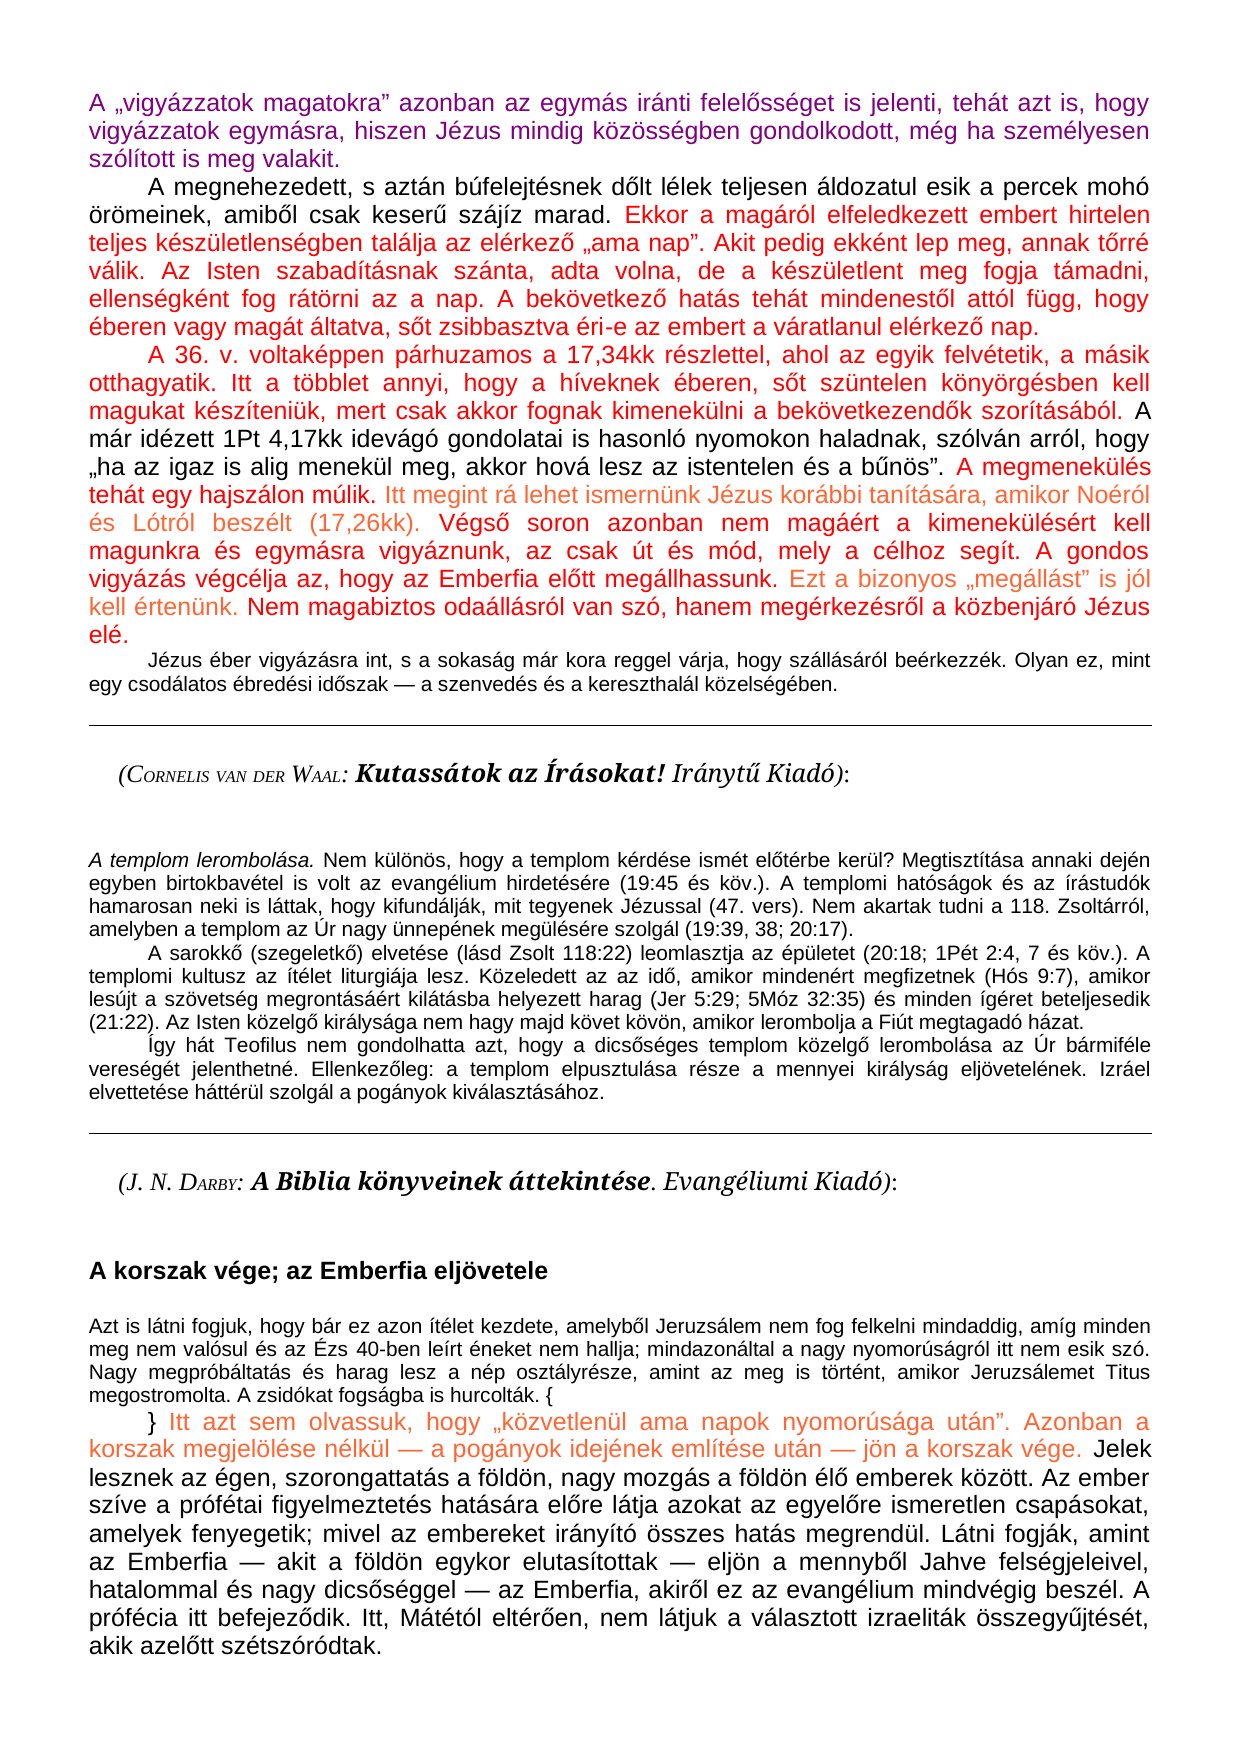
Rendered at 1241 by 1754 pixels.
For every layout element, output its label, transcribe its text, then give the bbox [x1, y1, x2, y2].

text A templom lerombolása. Nem különös, hogy a templom kérdése ismét előtérbe kerül? Megtisztítása annaki dején egyben birtokbavétel is volt az evangélium hirdetésére (19:45 és köv.). A templomi hatóságok és az írástudók hamarosan neki is láttak, hogy kifundálják, mit tegyenek Jézussal (47. vers). Nem akartak tudni a 118. Zsoltárról, amelyben a templom az Úr nagy ünnepének megülésére szolgál (19:39, 38; 20:17). [88, 848, 1152, 941]
text (Cornelis van der Waal: Kutassátok az Írásokat! Iránytű Kiadó): [88, 726, 1152, 819]
text Azt is látni fogjuk, hogy bár ez azon ítélet kezdete, amelyből Jeruzsálem nem fog felkelni mindaddig, amíg minden meg nem valósul és az Ézs 40-ben leírt éneket nem hallja; mindazonáltal a nagy nyomorúságról itt nem esik szó. Nagy megpróbáltatás és harag lesz a nép osztályrésze, amint az meg is történt, amikor Jeruzsálemet Titus megostromolta. A zsidókat fogságba is hurcolták. { [88, 1314, 1152, 1407]
text A sarokkő (szegeletkő) elvetése (lásd Zsolt 118:22) leomlasztja az épületet (20:18; 1Pét 2:4, 7 és köv.). A templomi kultusz az ítélet liturgiája lesz. Közeledett az az idő, amikor mindenért megfizetnek (Hós 9:7), amikor lesújt a szövetség megrontásáért kilátásba helyezett harag (Jer 5:29; 5Móz 32:35) és minden ígéret beteljesedik (21:22). Az Isten közelgő királysága nem hagy majd követ kövön, amikor lerombolja a Fiút megtagadó házat. [88, 941, 1152, 1034]
text A 36. v. voltaképpen párhuzamos a 17,34kk részlettel, ahol az egyik felvétetik, a másik otthagyatik. Itt a többlet annyi, hogy a híveknek éberen, sőt szüntelen könyörgésben kell magukat készíteniük, mert csak akkor fognak kimenekülni a bekövetkezendők szorításából. A már idézett 1Pt 4,17kk idevágó gondolatai is hasonló nyomokon haladnak, szólván arról, hogy „ha az igaz is alig menekül meg, akkor hová lesz az istentelen és a bűnös”. A megmenekülés tehát egy hajszálon múlik. Itt megint rá lehet ismernünk Jézus korábbi tanítására, amikor Noéról és Lótról beszélt (17,26kk). Végső soron azonban nem magáért a kimenekülésért kell magunkra és egymásra vigyáznunk, az csak út és mód, mely a célhoz segít. A gondos vigyázás végcélja az, hogy az Emberfia előtt megállhassunk. Ezt a bizonyos „megállást” is jól kell értenünk. Nem magabiztos odaállásról van szó, hanem megérkezésről a közbenjáró Jézus elé. [88, 341, 1152, 649]
text A megnehezedett, s aztán búfelejtésnek dőlt lélek teljesen áldozatul esik a percek mohó örömeinek, amiből csak keserű szájíz marad. Ekkor a magáról elfeledkezett embert hirtelen teljes készületlenségben találja az elérkező „ama nap”. Akit pedig ekként lep meg, annak tőrré válik. Az Isten szabadításnak szánta, adta volna, de a készületlent meg fogja támadni, ellenségként fog rátörni az a nap. A bekövetkező hatás tehát mindenestől attól függ, hogy éberen vagy magát áltatva, sőt zsibbasztva éri‑e az embert a váratlanul elérkező nap. [88, 173, 1152, 341]
text Így hát Teofilus nem gondolhatta azt, hogy a dicsőséges templom közelgő lerombolása az Úr bármiféle vereségét jelenthetné. Ellenkezőleg: a templom elpusztulása része a mennyei királyság eljövetelének. Izráel elvettetése háttérül szolgál a pogányok kiválasztásához. [88, 1034, 1152, 1104]
text (J. N. Darby: A Biblia könyveinek áttekintése. Evangéliumi Kiadó): [88, 1134, 1152, 1227]
text A „vigyázzatok magatokra” azonban az egymás iránti felelősséget is jelenti, tehát azt is, hogy vigyázzatok egymásra, hiszen Jézus mindig közösségben gondolkodott, még ha személyesen szólított is meg valakit. [88, 88, 1152, 173]
text Jézus éber vigyázásra int, s a sokaság már kora reggel várja, hogy szállásáról beérkezzék. Olyan ez, mint egy csodálatos ébredési időszak — a szenvedés és a kereszthalál közelségében. [88, 649, 1152, 695]
text A korszak vége; az Emberfia eljövetele [88, 1257, 1152, 1285]
text } Itt azt sem olvassuk, hogy „közvetlenül ama napok nyomorúsága után”. Azonban a korszak megjelölése nélkül — a pogányok idejének említése után — jön a korszak vége. Jelek lesznek az égen, szorongattatás a földön, nagy mozgás a földön élő emberek között. Az ember szíve a prófétai figyelmeztetés hatására előre látja azokat az egyelőre ismeretlen csapásokat, amelyek fenyegetik; mivel az embereket irányító összes hatás megrendül. Látni fogják, amint az Emberfia — akit a földön egykor elutasítottak — eljön a mennyből Jahve felségjeleivel, hatalommal és nagy dicsőséggel — az Emberfia, akiről ez az evangélium mindvégig beszél. A prófécia itt befejeződik. Itt, Mátétól eltérően, nem látjuk a választott izraeliták összegyűjtését, akik azelőtt szétszóródtak. [88, 1407, 1152, 1659]
